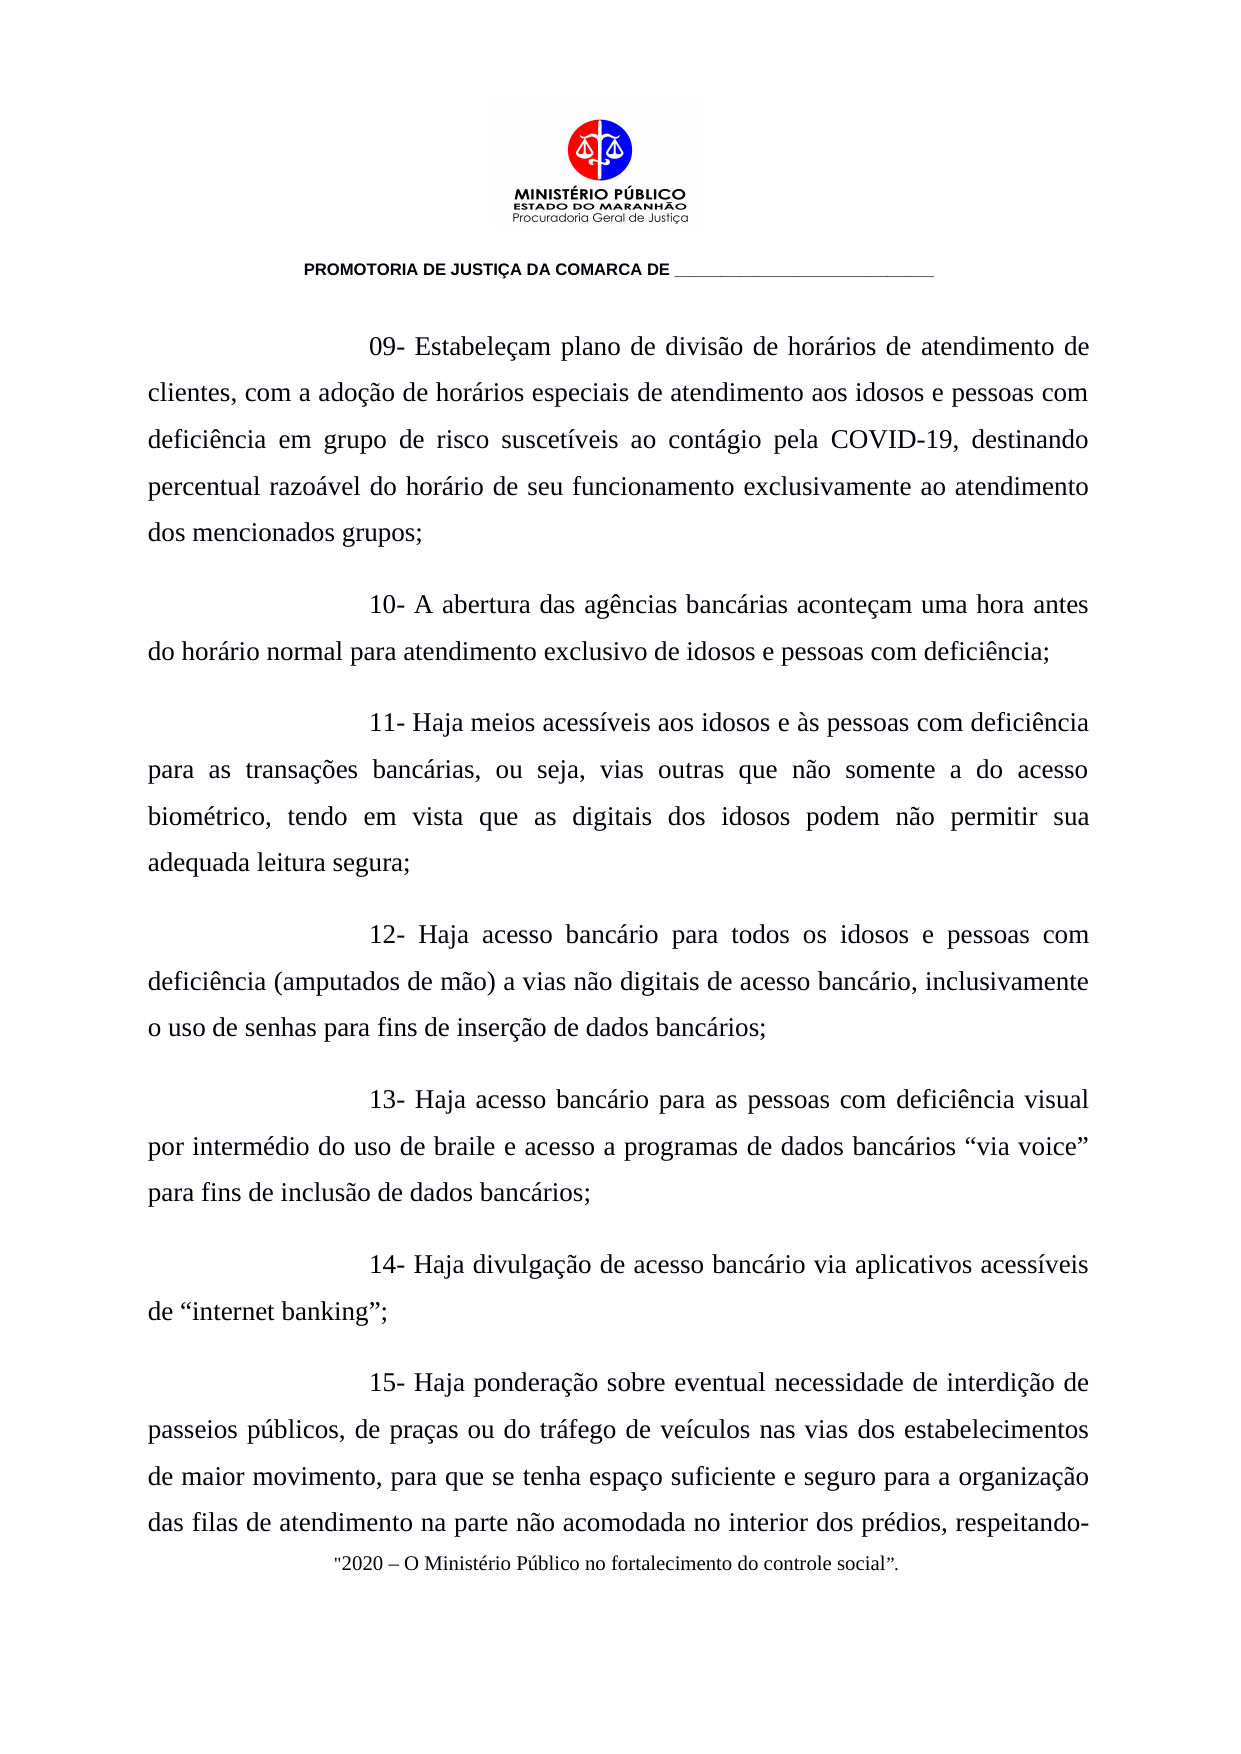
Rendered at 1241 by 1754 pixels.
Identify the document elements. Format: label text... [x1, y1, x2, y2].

text 11- Haja meios acessíveis aos idosos e às pessoas com deficiência para as transações bancárias, ou seja, vias outras que não somente a do acesso biométrico, tendo em vista que as digitais dos idosos podem não permitir sua adequada leitura segura; [148, 707, 1090, 878]
text 14- Haja divulgação de acesso bancário via aplicativos acessíveis de “internet banking”; [148, 1248, 1090, 1326]
text 12- Haja acesso bancário para todos os idosos e pessoas com deficiência (amputados de mão) a vias não digitais de acesso bancário, inclusivamente o uso de senhas para fins de inserção de dados bancários; [148, 918, 1090, 1043]
text 10- A abertura das agências bancárias aconteçam uma hora antes do horário normal para atendimento exclusivo de idosos e pessoas com deficiência; [148, 588, 1090, 666]
text 13- Haja acesso bancário para as pessoas com deficiência visual por intermédio do uso de braile e acesso a programas de dados bancários “via voice” para fins de inclusão de dados bancários; [148, 1083, 1090, 1208]
text 09- Estabeleçam plano de divisão de horários de atendimento de clientes, com a adoção de horários especiais de atendimento aos idosos e pessoas com deficiência em grupo de risco suscetíveis ao contágio pela COVID-19, destinando percentual razoável do horário de seu funcionamento exclusivamente ao atendimento dos mencionados grupos; [148, 330, 1090, 548]
picture [493, 96, 701, 231]
text 15- Haja ponderação sobre eventual necessidade de interdição de passeios públicos, de praças ou do tráfego de veículos nas vias dos estabelecimentos de maior movimento, para que se tenha espaço suficiente e seguro para a organização das filas de atendimento na parte não acomodada no interior dos prédios, respeitando- [148, 1367, 1090, 1538]
